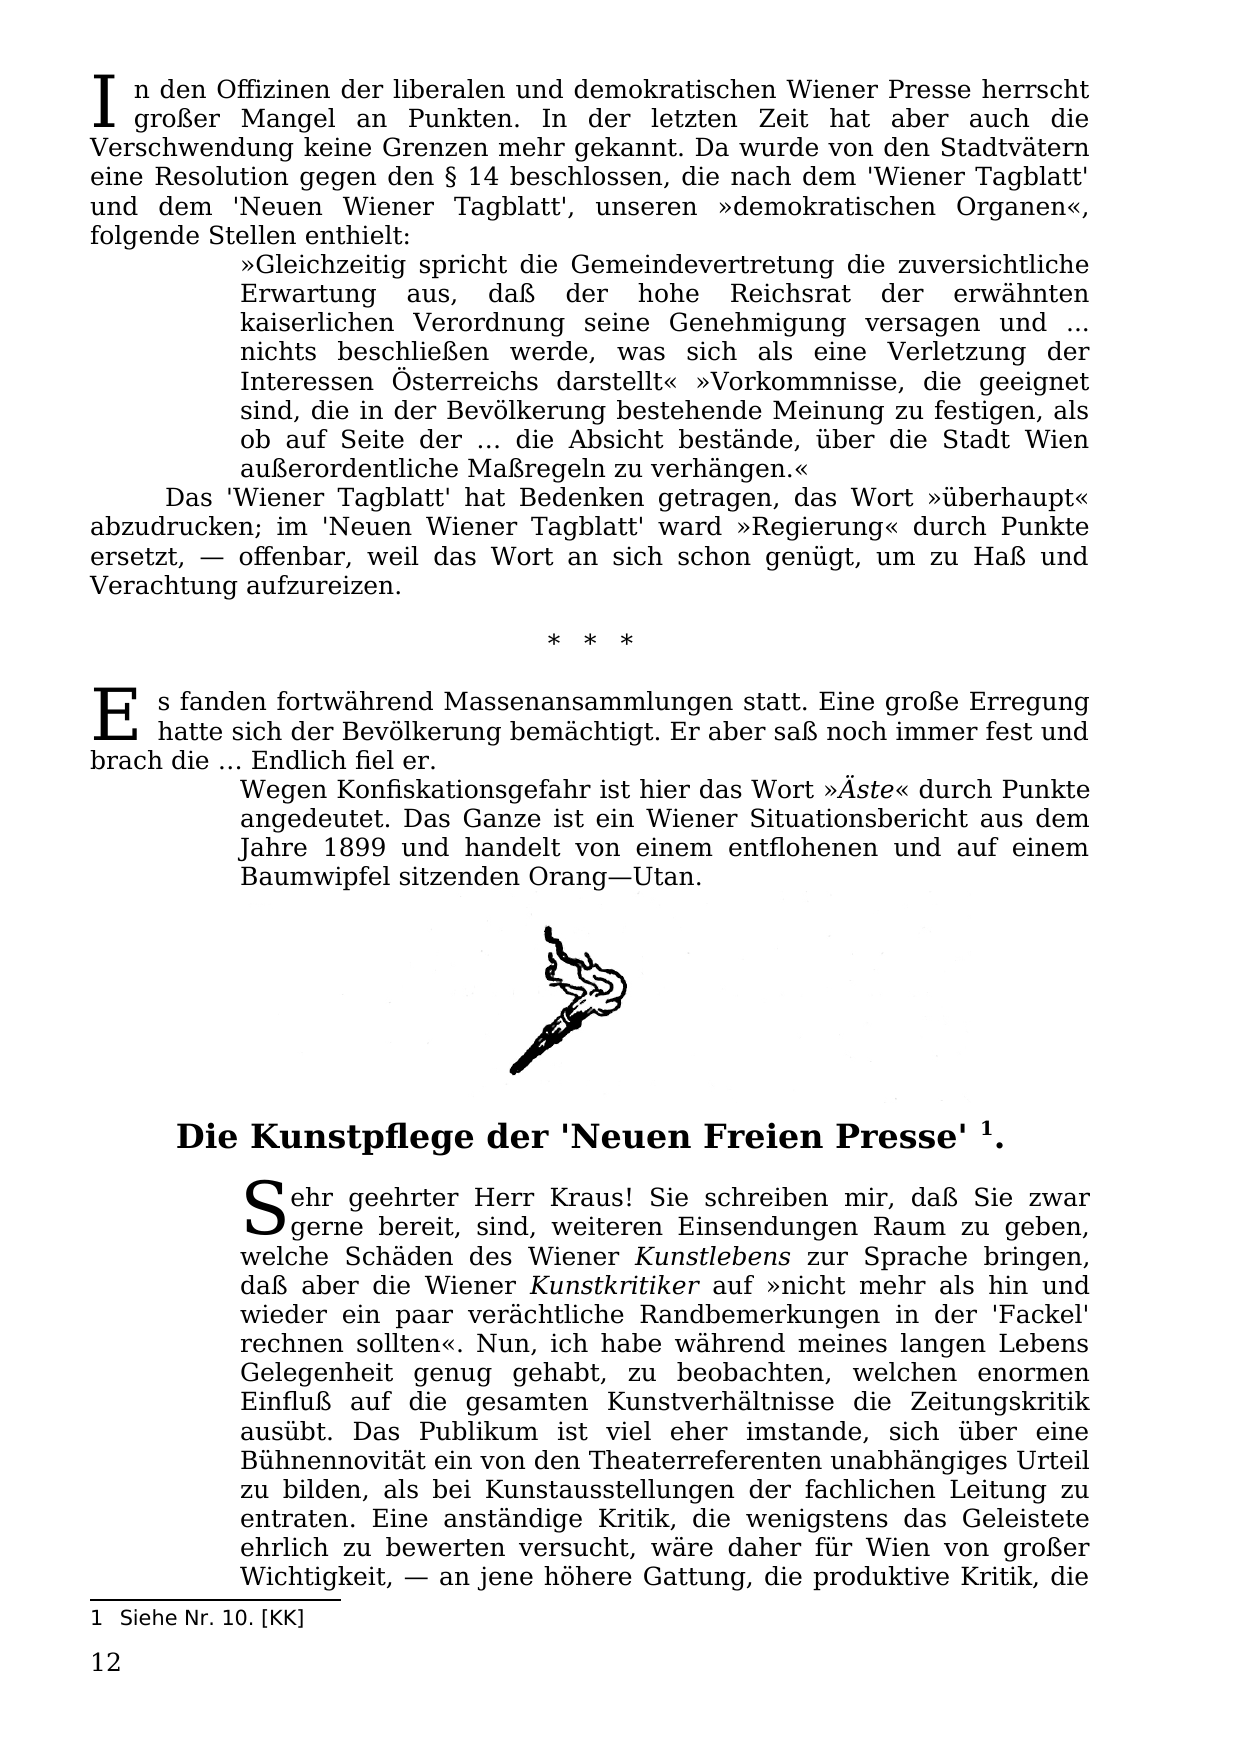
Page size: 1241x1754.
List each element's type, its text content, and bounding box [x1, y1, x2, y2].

text Es fanden fortwährend Massenansammlungen statt. Eine große Erregung hatte sich der Bevölkerung bemächtigt. Er aber saß noch immer fest und brach die … Endlich fiel er. [90, 687, 1091, 775]
picture [209, 891, 971, 1103]
text * * * [90, 629, 1091, 658]
text Das 'Wiener Tagblatt' hat Bedenken getragen, das Wort »überhaupt« abzudrucken; im 'Neuen Wiener Tagblatt' ward »Regierung« durch Punkte ersetzt, — offenbar, weil das Wort an sich schon genügt, um zu Haß und Verachtung aufzureizen. [90, 483, 1091, 600]
text Siehe Nr. 10. [KK] [90, 1606, 1091, 1631]
text Sehr geehrter Herr Kraus! Sie schreiben mir, daß Sie zwar gerne bereit, sind, weiteren Einsendungen Raum zu geben, welche Schäden des Wiener Kunstlebens zur Sprache bringen, daß aber die Wiener Kunstkritiker auf »nicht mehr als hin und wieder ein paar verächtliche Randbemerkungen in der 'Fackel' rechnen sollten«. Nun, ich habe während meines langen Lebens Gelegenheit genug gehabt, zu beobachten, welchen enormen Einfluß auf die gesamten Kunstverhältnisse die Zeitungskritik ausübt. Das Publikum ist viel eher imstande, sich über eine Bühnennovität ein von den Theaterreferenten unabhängiges Urteil zu bilden, als bei Kunstausstellungen der fachlichen Leitung zu entraten. Eine anständige Kritik, die wenigstens das Geleistete ehrlich zu bewerten versucht, wäre daher für Wien von großer Wichtigkeit, — an jene höhere Gattung, die produktive Kritik, die [240, 1180, 1091, 1592]
text In den Offizinen der liberalen und demokratischen Wiener Presse herrscht großer Mangel an Punkten. In der letzten Zeit hat aber auch die Verschwendung keine Grenzen mehr gekannt. Da wurde von den Stadtvätern eine Resolution gegen den § 14 beschlossen, die nach dem 'Wiener Tagblatt' und dem 'Neuen Wiener Tagblatt', unseren »demokratischen Organen«, folgende Stellen enthielt: [90, 75, 1091, 250]
text Wegen Konfiskationsgefahr ist hier das Wort »Äste« durch Punkte angedeutet. Das Ganze ist ein Wiener Situationsbericht aus dem Jahre 1899 und handelt von einem entflohenen und auf einem Baumwipfel sitzenden Orang—Utan. [240, 775, 1091, 892]
text »Gleichzeitig spricht die Gemeindevertretung die zuversichtliche Erwartung aus, daß der hohe Reichsrat der erwähnten kaiserlichen Verordnung seine Genehmigung versagen und ... nichts beschließen werde, was sich als eine Verletzung der Interessen Österreichs darstellt« »Vorkommnisse, die geeignet sind, die in der Bevölkerung bestehende Meinung zu festigen, als ob auf Seite der … die Absicht bestände, über die Stadt Wien außerordentliche Maßregeln zu verhängen.« [240, 250, 1091, 483]
text Die Kunstpflege der 'Neuen Freien Presse' . [90, 892, 1091, 1156]
